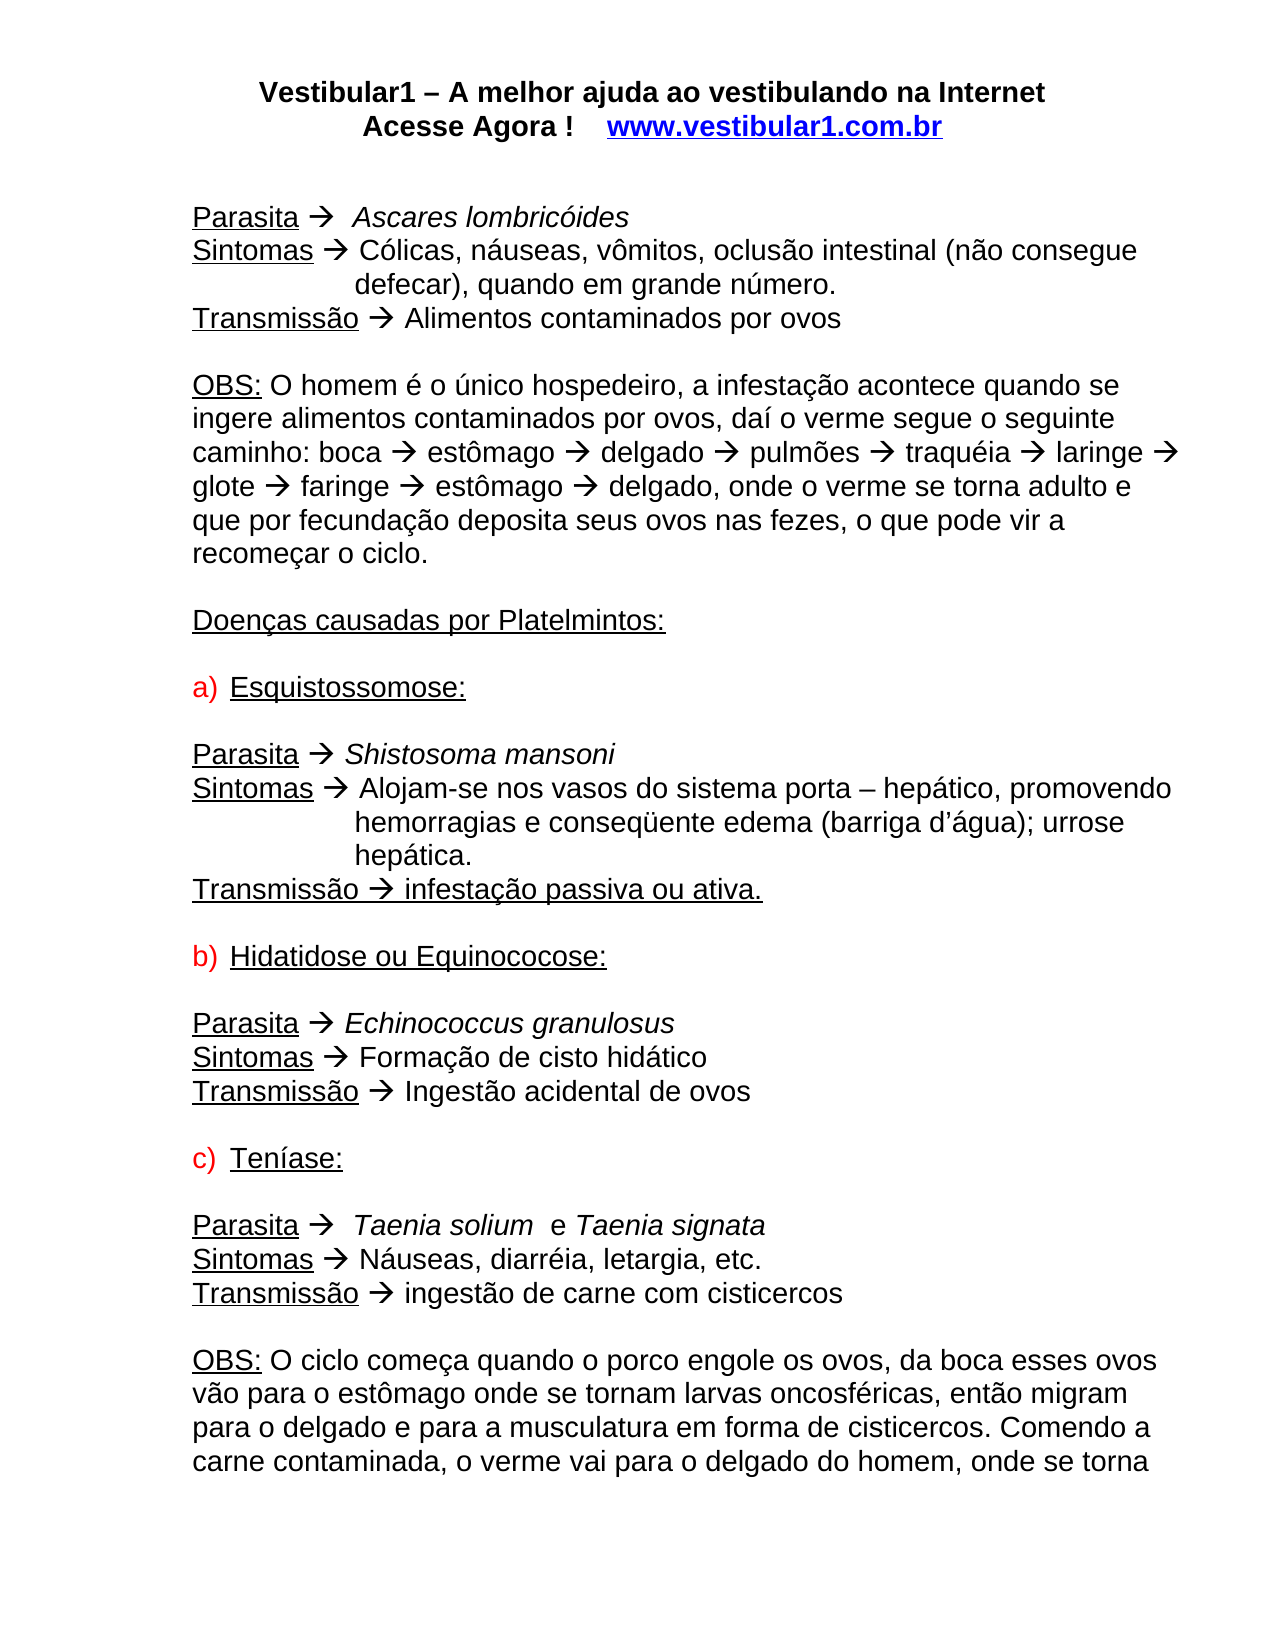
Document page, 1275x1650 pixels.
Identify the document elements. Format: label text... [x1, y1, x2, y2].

text Parasita  Shistosoma mansoni [192, 737, 1186, 771]
text Transmissão  Ingestão acidental de ovos [192, 1074, 1186, 1108]
text Sintomas  Alojam-se nos vasos do sistema porta – hepático, promovendo [192, 771, 1186, 805]
text Transmissão  Alimentos contaminados por ovos [192, 301, 1186, 334]
text OBS: O homem é o único hospedeiro, a infestação acontece quando se ingere alimentos contaminados por ovos, daí o verme segue o seguinte caminho: boca  estômago  delgado  pulmões  traquéia  laringe  glote  faringe  estômago  delgado, onde o verme se torna adulto e que por fecundação deposita seus ovos nas fezes, o que pode vir a recomeçar o ciclo. [192, 368, 1186, 570]
list Hidatidose ou Equinococose: [192, 939, 1186, 973]
text hemorragias e conseqüente edema (barriga d’água); urrose hepática. [354, 805, 1186, 872]
text OBS: O ciclo começa quando o porco engole os ovos, da boca esses ovos vão para o estômago onde se tornam larvas oncosféricas, então migram para o delgado e para a musculatura em forma de cisticercos. Comendo a carne contaminada, o verme vai para o delgado do homem, onde se torna [192, 1343, 1186, 1477]
text defecar), quando em grande número. [354, 267, 1186, 301]
text Sintomas  Formação de cisto hidático [192, 1040, 1186, 1074]
text Sintomas  Náuseas, diarréia, letargia, etc. [192, 1242, 1186, 1276]
text Transmissão  ingestão de carne com cisticercos [192, 1276, 1186, 1309]
text Parasita  Ascares lombricóides [192, 200, 1186, 233]
text Parasita  Taenia solium e Taenia signata [192, 1208, 1186, 1242]
list Teníase: [192, 1141, 1186, 1175]
text Doenças causadas por Platelmintos: [192, 603, 1186, 637]
subtitle Transmissão  infestação passiva ou ativa. [192, 872, 1186, 906]
text Sintomas  Cólicas, náuseas, vômitos, oclusão intestinal (não consegue [192, 233, 1186, 267]
text Parasita  Echinococcus granulosus [192, 1006, 1186, 1040]
list Esquistossomose: [192, 670, 1186, 704]
